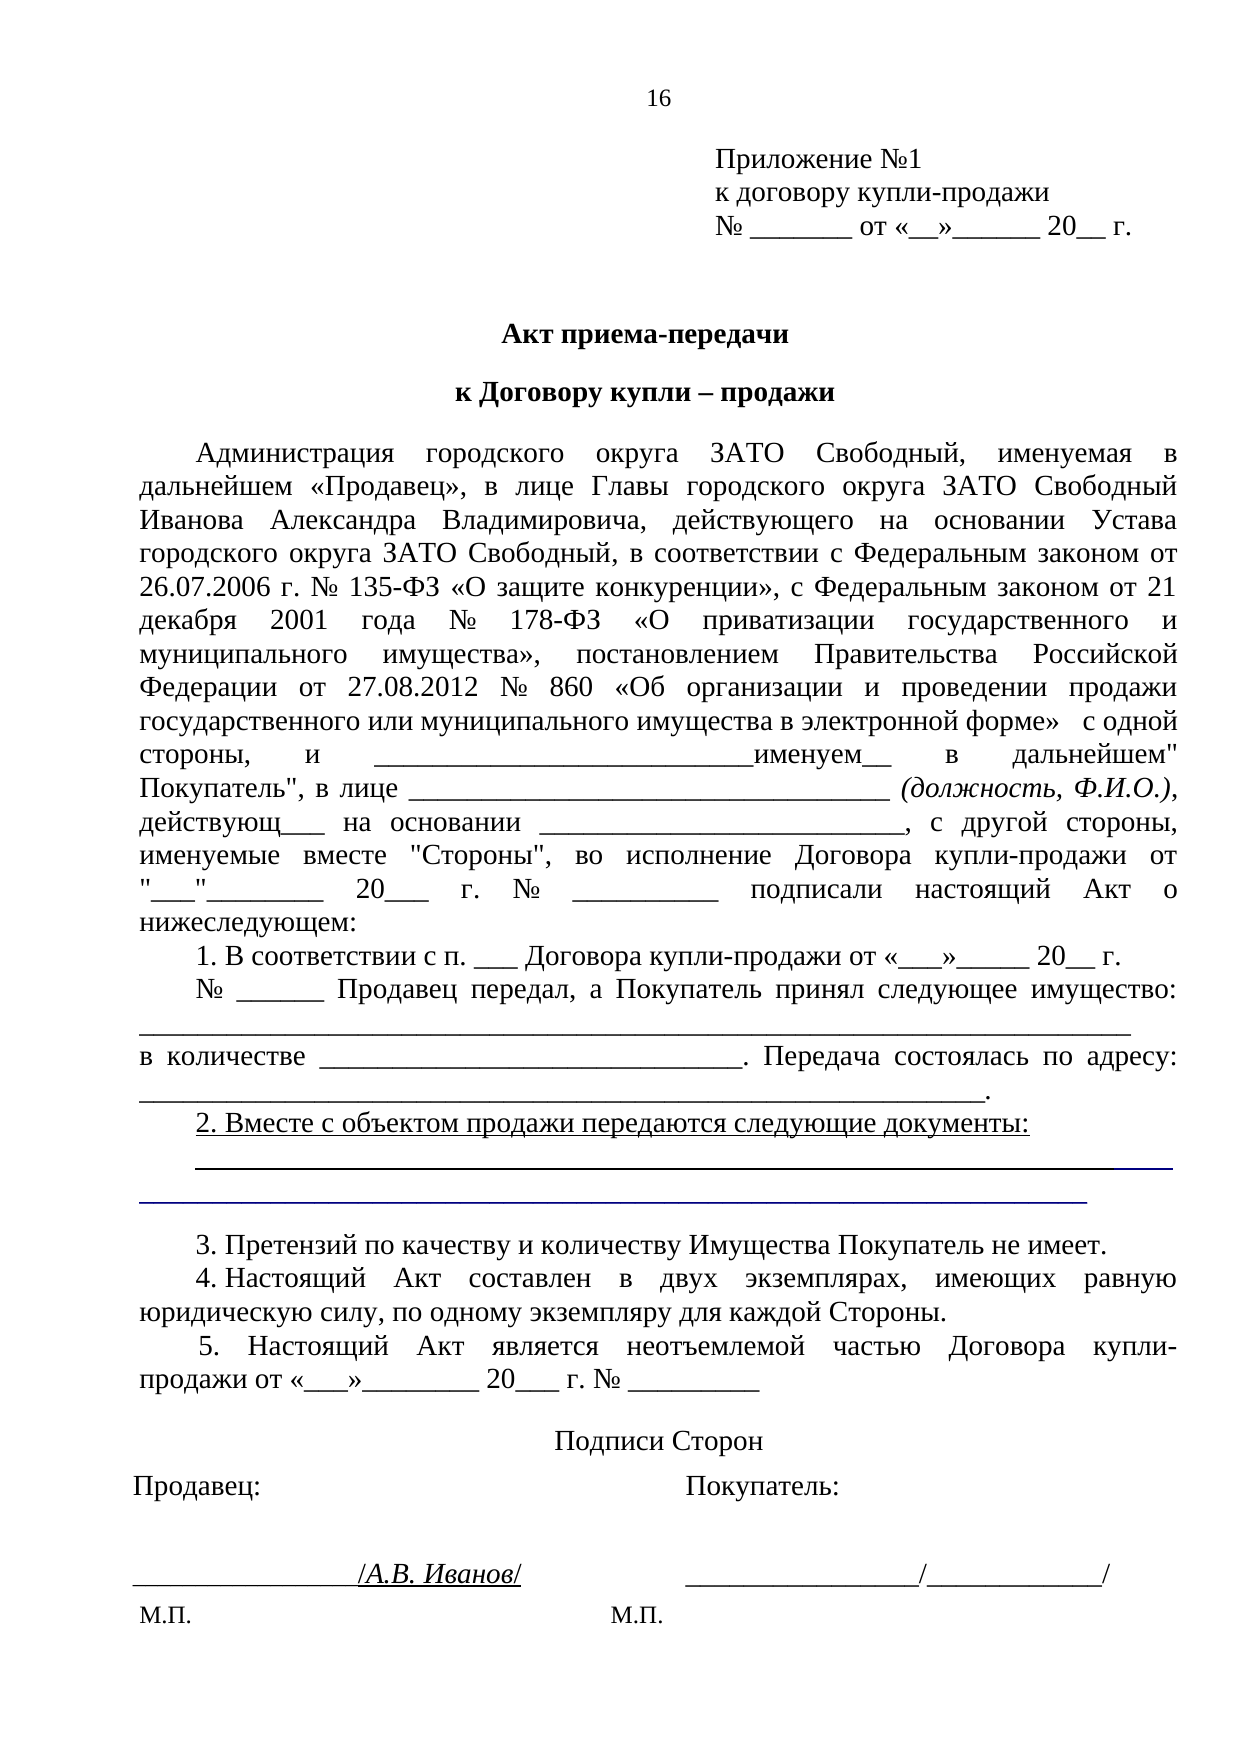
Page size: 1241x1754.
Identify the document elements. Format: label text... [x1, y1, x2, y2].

text Подписи Сторон [139, 1423, 1178, 1457]
table_cell ________________/____________/ [679, 1545, 1166, 1600]
text к договору купли-продажи [139, 174, 1178, 208]
text Приложение №1 [139, 141, 1178, 174]
table_header Продавец: [126, 1457, 581, 1545]
text № _______ от «__»______ 20__ г. [139, 208, 1178, 242]
text к Договору купли – продажи [496, 383, 1151, 406]
text 3. Претензий по качеству и количеству Имущества Покупатель не имеет. [139, 1227, 1178, 1261]
text ____________________________________________________________________________________________________________________________________ [139, 1139, 1178, 1206]
text № ______ Продавец передал, а Покупатель принял следующее имущество: ____________________________________________________________________ в количестве _____________________________. Передача состоялась по адресу: __________________________________________________________. [139, 971, 1178, 1106]
text 5. Настоящий Акт является неотъемлемой частью Договора купли- продажи от «___»________ 20___ г. № _________ [139, 1328, 1178, 1395]
table_cell __________________/А.В. Иванов/ [126, 1545, 581, 1600]
text М.П. М.П. [139, 1600, 1178, 1629]
text 1. В соответствии с п. ___ Договора купли-продажи от «___»_____ 20__ г. [139, 938, 1178, 971]
text к Договору купли – продажи [139, 383, 486, 406]
text 2. Вместе с объектом продажи передаются следующие документы: [139, 1106, 1178, 1139]
table_cell [581, 1545, 679, 1600]
table_header [581, 1457, 679, 1545]
text 4. Настоящий Акт составлен в двух экземплярах, имеющих равную юридическую силу, по одному экземпляру для каждой Стороны. [139, 1261, 1178, 1328]
text Администрация городского округа ЗАТО Свободный, именуемая в дальнейшем «Продавец», в лице Главы городского округа ЗАТО Свободный Иванова Александра Владимировича, действующего на основании Устава городского округа ЗАТО Свободный, в соответствии с Федеральным законом от 26.07.2006 г. № 135-ФЗ «О защите конкуренции», с Федеральным законом от 21 декабря 2001 года № 178-ФЗ «О приватизации государственного и муниципального имущества», постановлением Правительства Российской Федерации от 27.08.2012 № 860 «Об организации и проведении продажи государственного или муниципального имущества в электронной форме» с одной стороны, и __________________________именуем__ в дальнейшем" Покупатель", в лице _________________________________ (должность, Ф.И.О.), действующ___ на основании _________________________, с другой стороны, именуемые вместе "Стороны", во исполнение Договора купли-продажи от "___"________ 20___ г. № __________ подписали настоящий Акт о нижеследующем: [139, 435, 1178, 938]
text Акт приема-передачи [139, 325, 1151, 348]
table_header Покупатель: [679, 1457, 1166, 1545]
